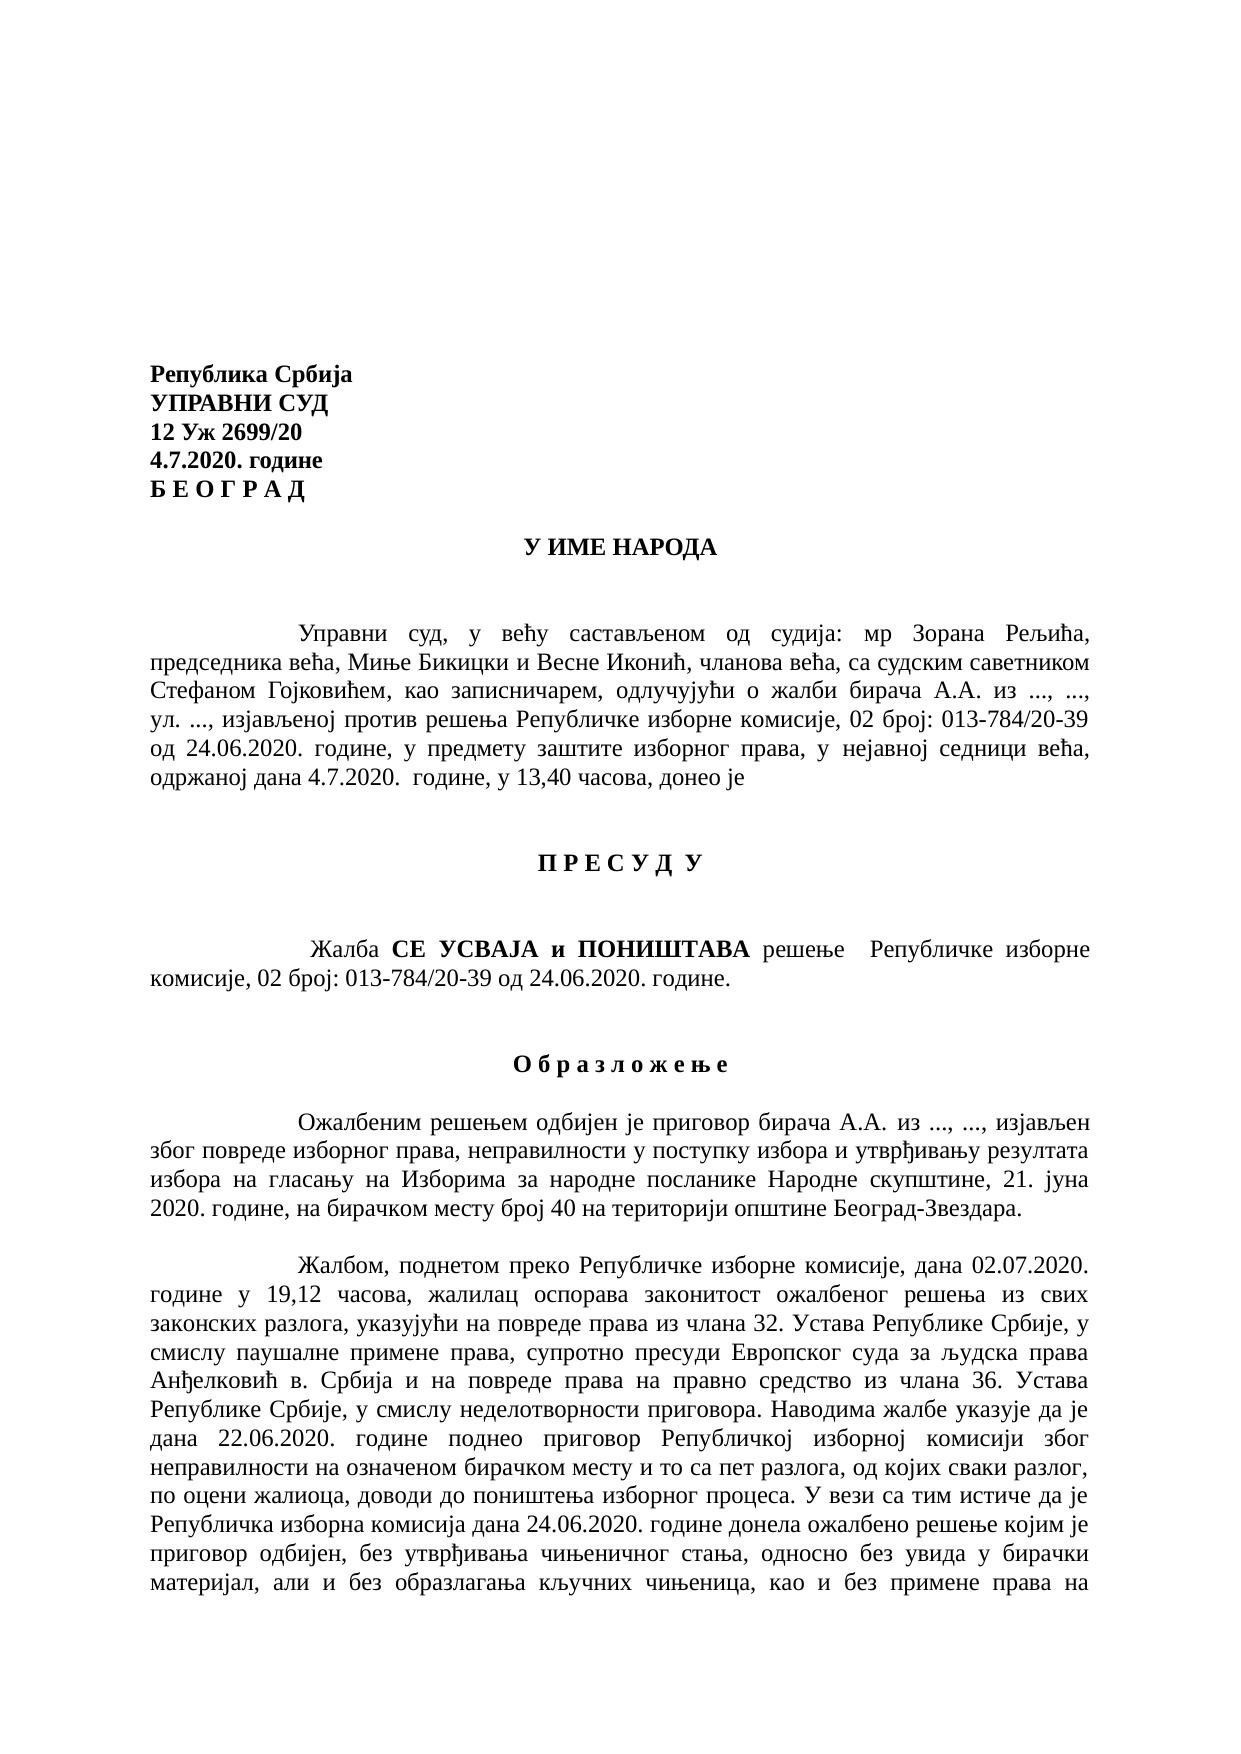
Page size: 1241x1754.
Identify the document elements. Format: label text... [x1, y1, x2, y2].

text Жалбом, поднетом преко Републичке изборне комисије, дана 02.07.2020. године у 19,12 часова, жалилац оспорава законитост ожалбеног решења из свих законских разлога, указујући на повреде права из члана 32. Устава Републике Србије, у смислу паушалне примене права, супротно пресуди Европског суда за људска права Анђелковић в. Србија и на повреде права на правно средство из члана 36. Устава Републике Србије, у смислу неделотворности приговора. Наводима жалбе указује да је дана 22.06.2020. године поднео приговор Републичкоj изборној комисији због неправилности на означеном бирачком месту и то са пет разлога, од којих сваки разлог, по оцени жалиоца, доводи до поништења изборног процеса. У вези са тим истиче да је Републичка изборна комисија дана 24.06.2020. године донела ожалбено решење којим је приговор одбијен, без утврђивања чињеничног стања, односно без увида у бирачки материјал, али и без образлагања кључних чињеница, као и без примене права на [150, 1250, 1090, 1595]
text Жалба СЕ УСВАЈА и ПОНИШТАВА решење Републичке изборне комисије, 02 број: 013-784/20-39 од 24.06.2020. године. [150, 934, 1090, 992]
text 12 Уж 2699/20 [150, 417, 1090, 445]
text Управни суд, у већу састављеном од судија: мр Зорана Рељића, председника већа, Миње Бикицки и Весне Иконић, чланова већа, са судским саветником Стефаном Гојковићем, као записничарем, одлучујући о жалби бирача A.A. из ..., ..., ул. ..., изјављеној против решења Републичке изборне комисије, 02 број: 013-784/20-39 од 24.06.2020. године, у предмету заштите изборног права, у нејавној седници већа, одржаној дана 4.7.2020. године, у 13,40 часова, донео је [150, 618, 1090, 790]
text 4.7.2020. године [150, 445, 1090, 474]
text П Р Е С У Д У [150, 848, 1090, 877]
text Република Србија [150, 148, 1090, 388]
text У ИМЕ НАРОДА [150, 532, 1090, 560]
text О б р а з л о ж е њ е [150, 1049, 1090, 1078]
text Б Е О Г Р А Д [150, 474, 1090, 503]
text УПРАВНИ СУД [150, 388, 1090, 417]
text Ожалбеним решењем одбијен је приговор бирача A.A. из ..., ..., изјављен због повреде изборног права, неправилности у поступку избора и утврђивању резултата избора на гласању на Изборима за народне посланике Народне скупштине, 21. јуна 2020. године, на бирачком месту број 40 на територији општине Београд-Звездара. [150, 1107, 1090, 1222]
